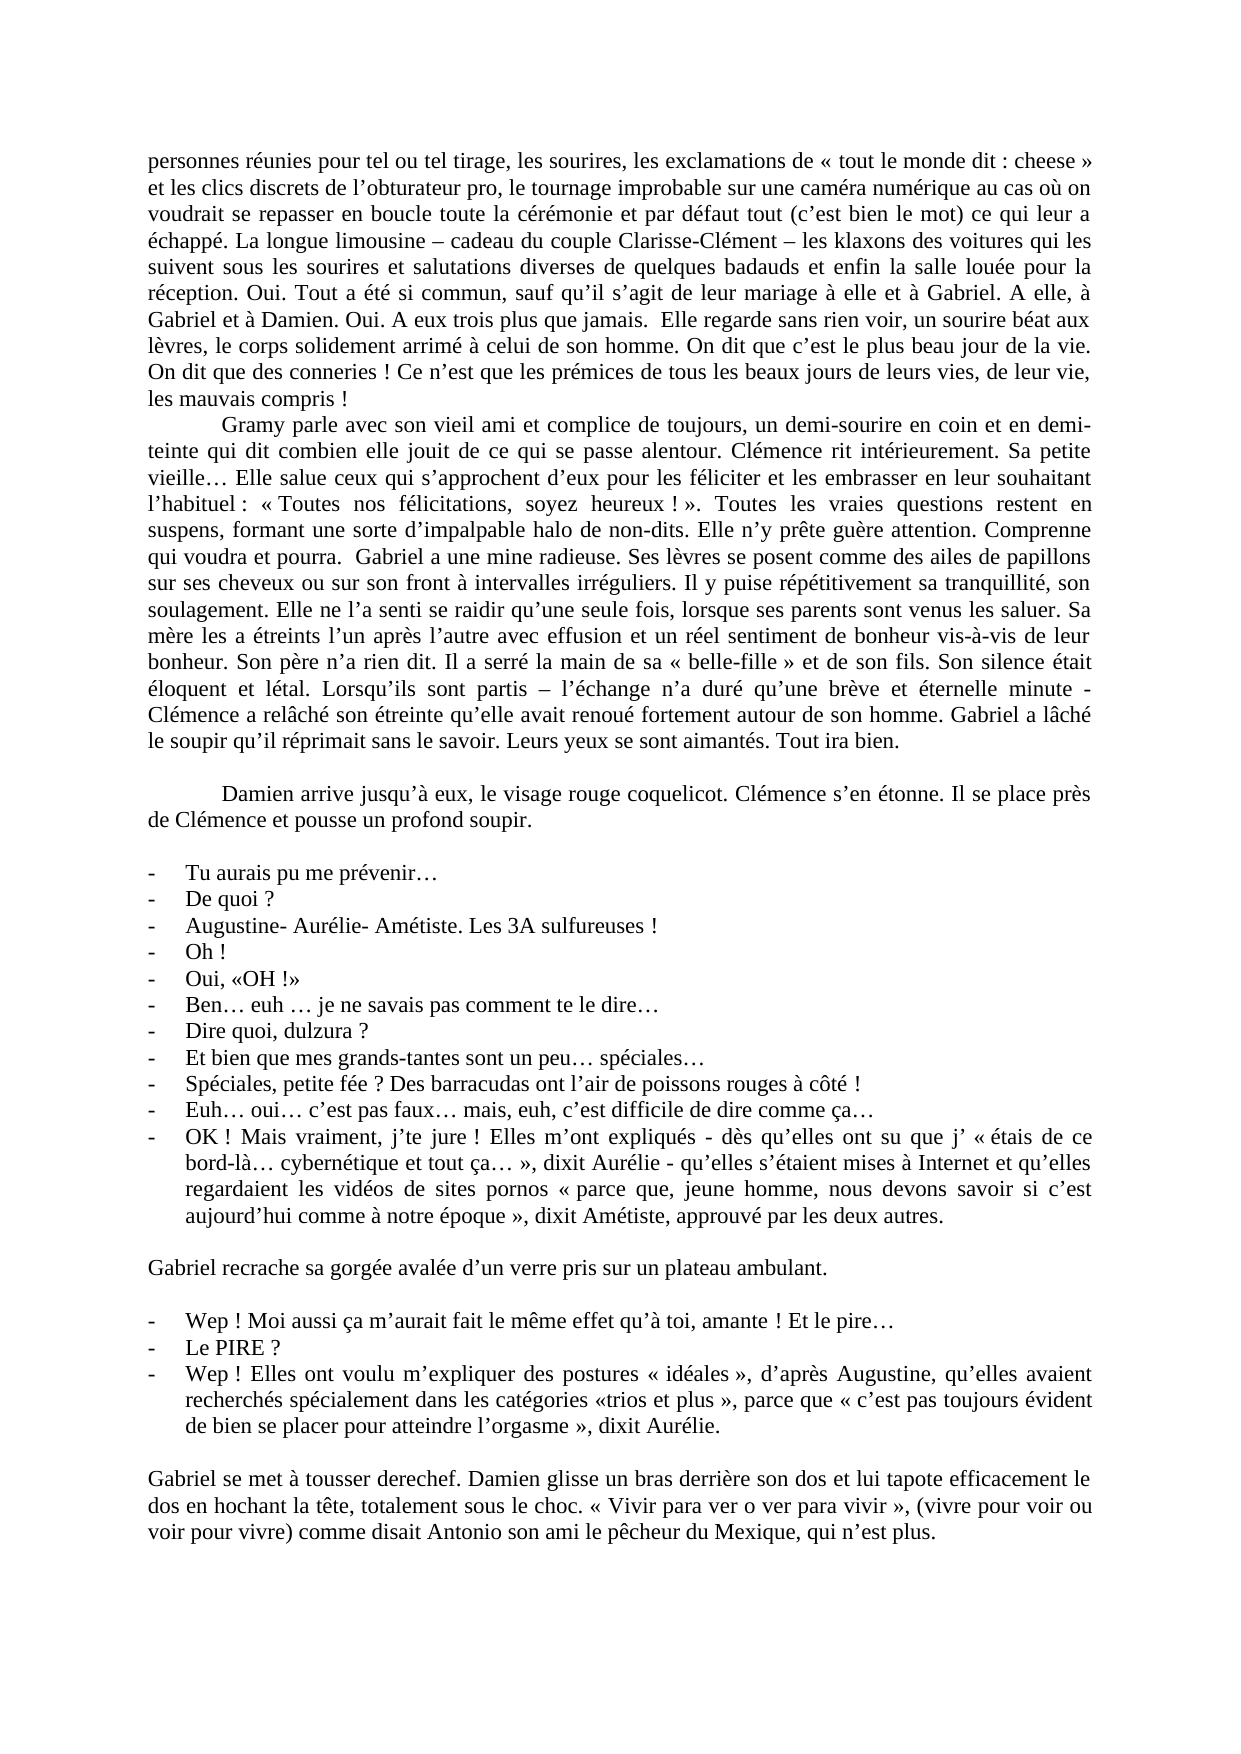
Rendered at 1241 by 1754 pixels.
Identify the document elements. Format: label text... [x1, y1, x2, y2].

list De quoi ? [148, 886, 1093, 912]
list Oui, «OH !» [148, 964, 1093, 991]
list Le PIRE ? [148, 1333, 1093, 1360]
list Damien arrive jusqu’à eux, le visage rouge coquelicot. Clémence s’en étonne. Il se place près de Clémence et pousse un profond soupir. [148, 780, 1093, 833]
list Et bien que mes grands-tantes sont un peu… spéciales… [148, 1044, 1093, 1070]
list Oh ! [148, 938, 1093, 964]
list Gabriel se met à tousser derechef. Damien glisse un bras derrière son dos et lui tapote efficacement le dos en hochant la tête, totalement sous le choc. « Vivir para ver o ver para vivir », (vivre pour voir ou voir pour vivre) comme disait Antonio son ami le pêcheur du Mexique, qui n’est plus. [148, 1465, 1093, 1544]
list Gramy parle avec son vieil ami et complice de toujours, un demi-sourire en coin et en demi-teinte qui dit combien elle jouit de ce qui se passe alentour. Clémence rit intérieurement. Sa petite vieille… Elle salue ceux qui s’approchent d’eux pour les féliciter et les embrasser en leur souhaitant l’habituel : « Toutes nos félicitations, soyez heureux ! ». Toutes les vraies questions restent en suspens, formant une sorte d’impalpable halo de non-dits. Elle n’y prête guère attention. Comprenne qui voudra et pourra. Gabriel a une mine radieuse. Ses lèvres se posent comme des ailes de papillons sur ses cheveux ou sur son front à intervalles irréguliers. Il y puise répétitivement sa tranquillité, son soulagement. Elle ne l’a senti se raidir qu’une seule fois, lorsque ses parents sont venus les saluer. Sa mère les a étreints l’un après l’autre avec effusion et un réel sentiment de bonheur vis-à-vis de leur bonheur. Son père n’a rien dit. Il a serré la main de sa « belle-fille » et de son fils. Son silence était éloquent et létal. Lorsqu’ils sont partis – l’échange n’a duré qu’une brève et éternelle minute - Clémence a relâché son étreinte qu’elle avait renoué fortement autour de son homme. Gabriel a lâché le soupir qu’il réprimait sans le savoir. Leurs yeux se sont aimantés. Tout ira bien. [148, 411, 1093, 754]
list Wep ! Moi aussi ça m’aurait fait le même effet qu’à toi, amante ! Et le pire… [148, 1307, 1093, 1333]
list Dire quoi, dulzura ? [148, 1017, 1093, 1044]
list Euh… oui… c’est pas faux… mais, euh, c’est difficile de dire comme ça… [148, 1096, 1093, 1123]
list Gabriel recrache sa gorgée avalée d’un verre pris sur un plateau ambulant. [148, 1254, 1093, 1281]
list Tu aurais pu me prévenir… [148, 859, 1093, 886]
list personnes réunies pour tel ou tel tirage, les sourires, les exclamations de « tout le monde dit : cheese » et les clics discrets de l’obturateur pro, le tournage improbable sur une caméra numérique au cas où on voudrait se repasser en boucle toute la cérémonie et par défaut tout (c’est bien le mot) ce qui leur a échappé. La longue limousine – cadeau du couple Clarisse-Clément – les klaxons des voitures qui les suivent sous les sourires et salutations diverses de quelques badauds et enfin la salle louée pour la réception. Oui. Tout a été si commun, sauf qu’il s’agit de leur mariage à elle et à Gabriel. A elle, à Gabriel et à Damien. Oui. A eux trois plus que jamais. Elle regarde sans rien voir, un sourire béat aux lèvres, le corps solidement arrimé à celui de son homme. On dit que c’est le plus beau jour de la vie. On dit que des conneries ! Ce n’est que les prémices de tous les beaux jours de leurs vies, de leur vie, les mauvais compris ! [148, 148, 1093, 411]
list OK ! Mais vraiment, j’te jure ! Elles m’ont expliqués - dès qu’elles ont su que j’ « étais de ce bord-là… cybernétique et tout ça… », dixit Aurélie - qu’elles s’étaient mises à Internet et qu’elles regardaient les vidéos de sites pornos « parce que, jeune homme, nous devons savoir si c’est aujourd’hui comme à notre époque », dixit Amétiste, approuvé par les deux autres. [148, 1123, 1093, 1228]
list Spéciales, petite fée ? Des barracudas ont l’air de poissons rouges à côté ! [148, 1070, 1093, 1096]
list Ben… euh … je ne savais pas comment te le dire… [148, 991, 1093, 1017]
list Augustine- Aurélie- Amétiste. Les 3A sulfureuses ! [148, 912, 1093, 938]
list Wep ! Elles ont voulu m’expliquer des postures « idéales », d’après Augustine, qu’elles avaient recherchés spécialement dans les catégories «trios et plus », parce que « c’est pas toujours évident de bien se placer pour atteindre l’orgasme », dixit Aurélie. [148, 1360, 1093, 1439]
